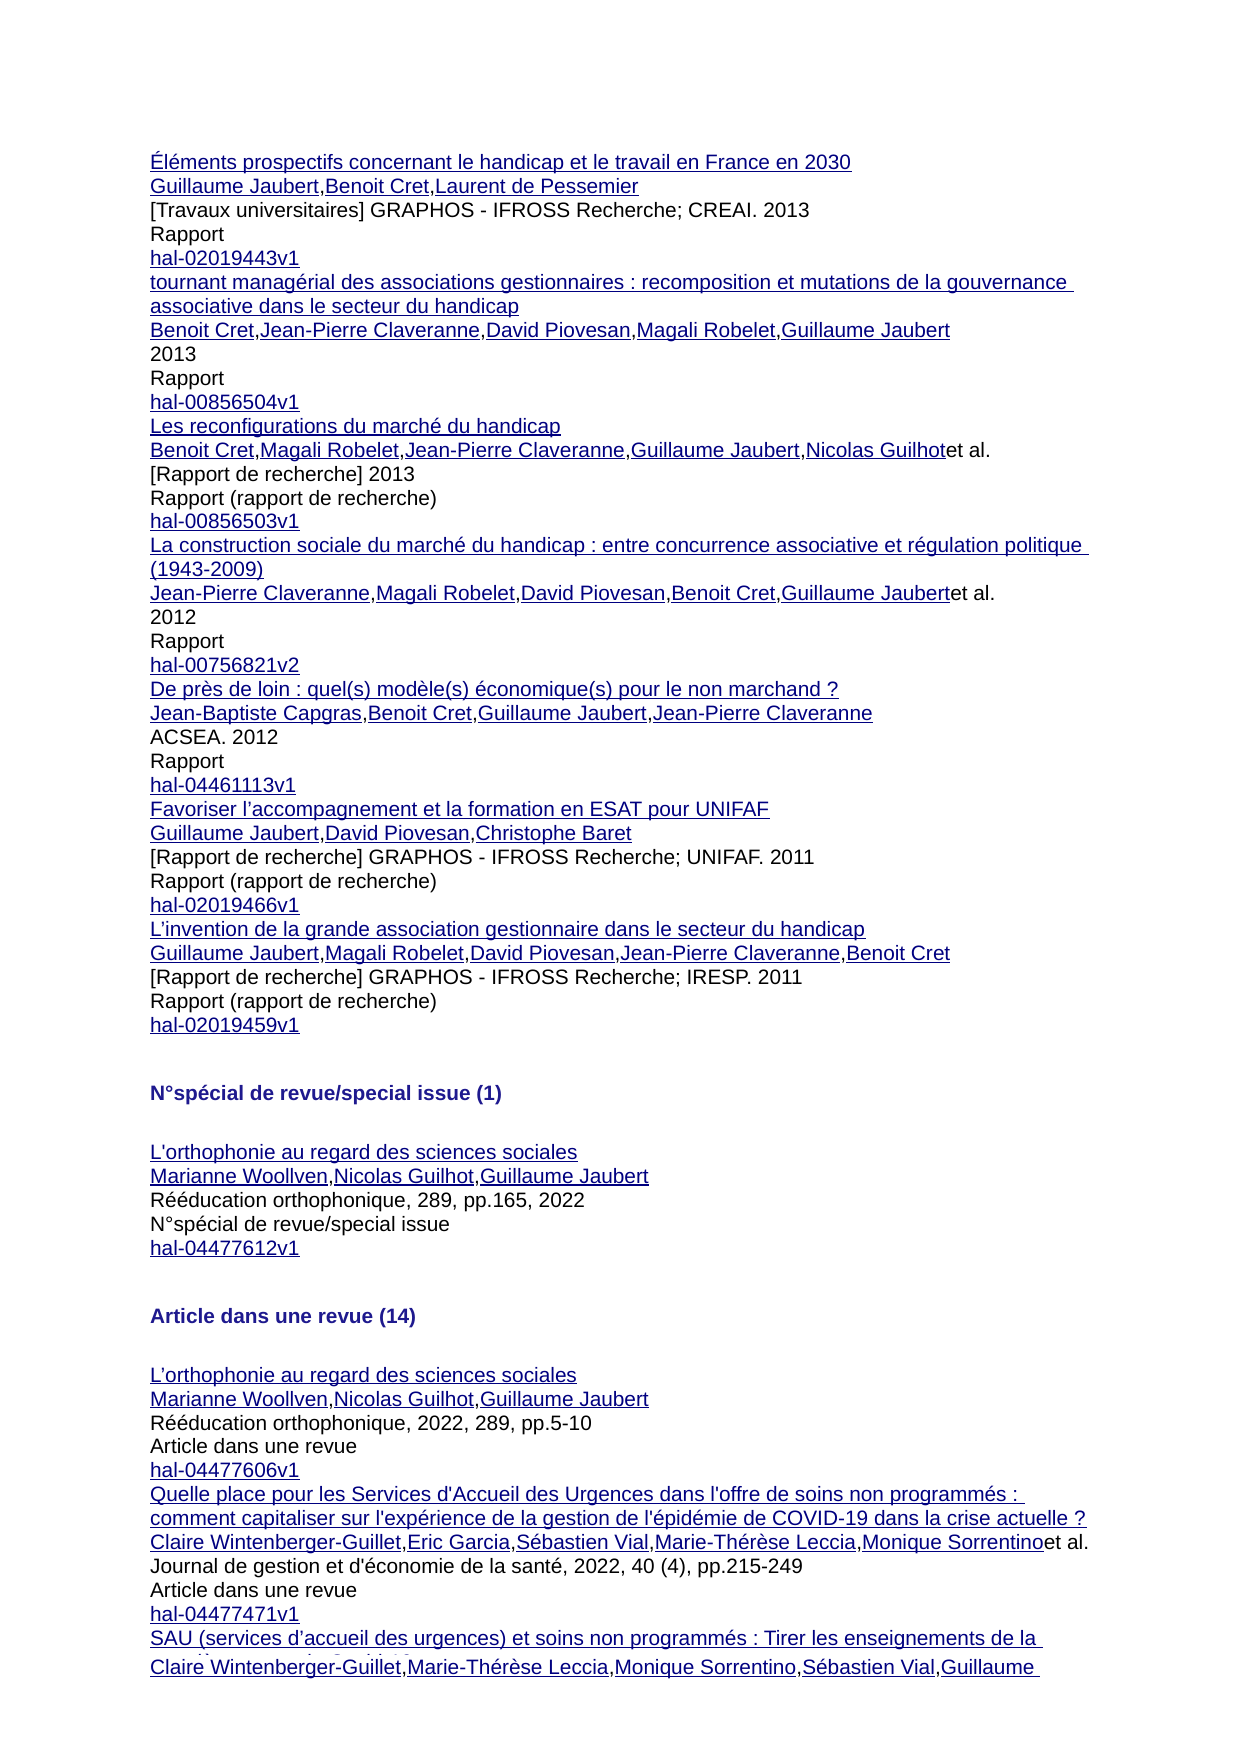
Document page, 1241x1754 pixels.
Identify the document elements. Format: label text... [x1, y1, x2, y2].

table_cell De près de loin : quel(s) modèle(s) économique(s) pour le non marchand ? Jean-Baptiste Capgras,Benoit Cret,Guillaume Jaubert,Jean-Pierre Claveranne ACSEA. 2012 Rapport hal-04461113v1 [150, 677, 1090, 797]
subtitle N°spécial de revue/special issue (1) [150, 1081, 1090, 1105]
table_cell tournant managérial des associations gestionnaires : recomposition et mutations de la gouvernance associative dans le secteur du handicap Benoit Cret,Jean-Pierre Claveranne,David Piovesan,Magali Robelet,Guillaume Jaubert 2013 Rapport hal-00856504v1 [150, 270, 1090, 413]
table_cell Éléments prospectifs concernant le handicap et le travail en France en 2030 Guillaume Jaubert,Benoit Cret,Laurent de Pessemier [Travaux universitaires] GRAPHOS - IFROSS Recherche; CREAI. 2013 Rapport hal-02019443v1 [150, 150, 1090, 270]
table_header L’orthophonie au regard des sciences sociales Marianne Woollven,Nicolas Guilhot,Guillaume Jaubert Rééducation orthophonique, 2022, 289, pp.5-10 Article dans une revue hal-04477606v1 [150, 1363, 1090, 1482]
table_cell SAU (services d’accueil des urgences) et soins non programmés : Tirer les enseignements de la première vague de Covid-19 Claire Wintenberger-Guillet,Marie-Thérèse Leccia,Monique Sorrentino,Sébastien Vial,Guillaume [150, 1626, 1090, 1679]
table_cell Les reconfigurations du marché du handicap Benoit Cret,Magali Robelet,Jean-Pierre Claveranne,Guillaume Jaubert,Nicolas Guilhotet al. [Rapport de recherche] 2013 Rapport (rapport de recherche) hal-00856503v1 [150, 414, 1090, 533]
table_cell Quelle place pour les Services d'Accueil des Urgences dans l'offre de soins non programmés : comment capitaliser sur l'expérience de la gestion de l'épidémie de COVID-19 dans la crise actuelle ? Claire Wintenberger-Guillet,Eric Garcia,Sébastien Vial,Marie-Thérèse Leccia,Monique Sorrentinoet al. Journal de gestion et d'économie de la santé, 2022, 40 (4), pp.215-249 Article dans une revue hal-04477471v1 [150, 1482, 1090, 1626]
table_cell L’invention de la grande association gestionnaire dans le secteur du handicap Guillaume Jaubert,Magali Robelet,David Piovesan,Jean-Pierre Claveranne,Benoit Cret [Rapport de recherche] GRAPHOS - IFROSS Recherche; IRESP. 2011 Rapport (rapport de recherche) hal-02019459v1 [150, 917, 1090, 1036]
subtitle Article dans une revue (14) [150, 1304, 1090, 1328]
table_cell Favoriser l’accompagnement et la formation en ESAT pour UNIFAF Guillaume Jaubert,David Piovesan,Christophe Baret [Rapport de recherche] GRAPHOS - IFROSS Recherche; UNIFAF. 2011 Rapport (rapport de recherche) hal-02019466v1 [150, 797, 1090, 917]
table_header L'orthophonie au regard des sciences sociales Marianne Woollven,Nicolas Guilhot,Guillaume Jaubert Rééducation orthophonique, 289, pp.165, 2022 N°spécial de revue/special issue hal-04477612v1 [150, 1140, 1090, 1259]
table_cell La construction sociale du marché du handicap : entre concurrence associative et régulation politique (1943-2009) Jean-Pierre Claveranne,Magali Robelet,David Piovesan,Benoit Cret,Guillaume Jaubertet al. 2012 Rapport hal-00756821v2 [150, 533, 1090, 677]
